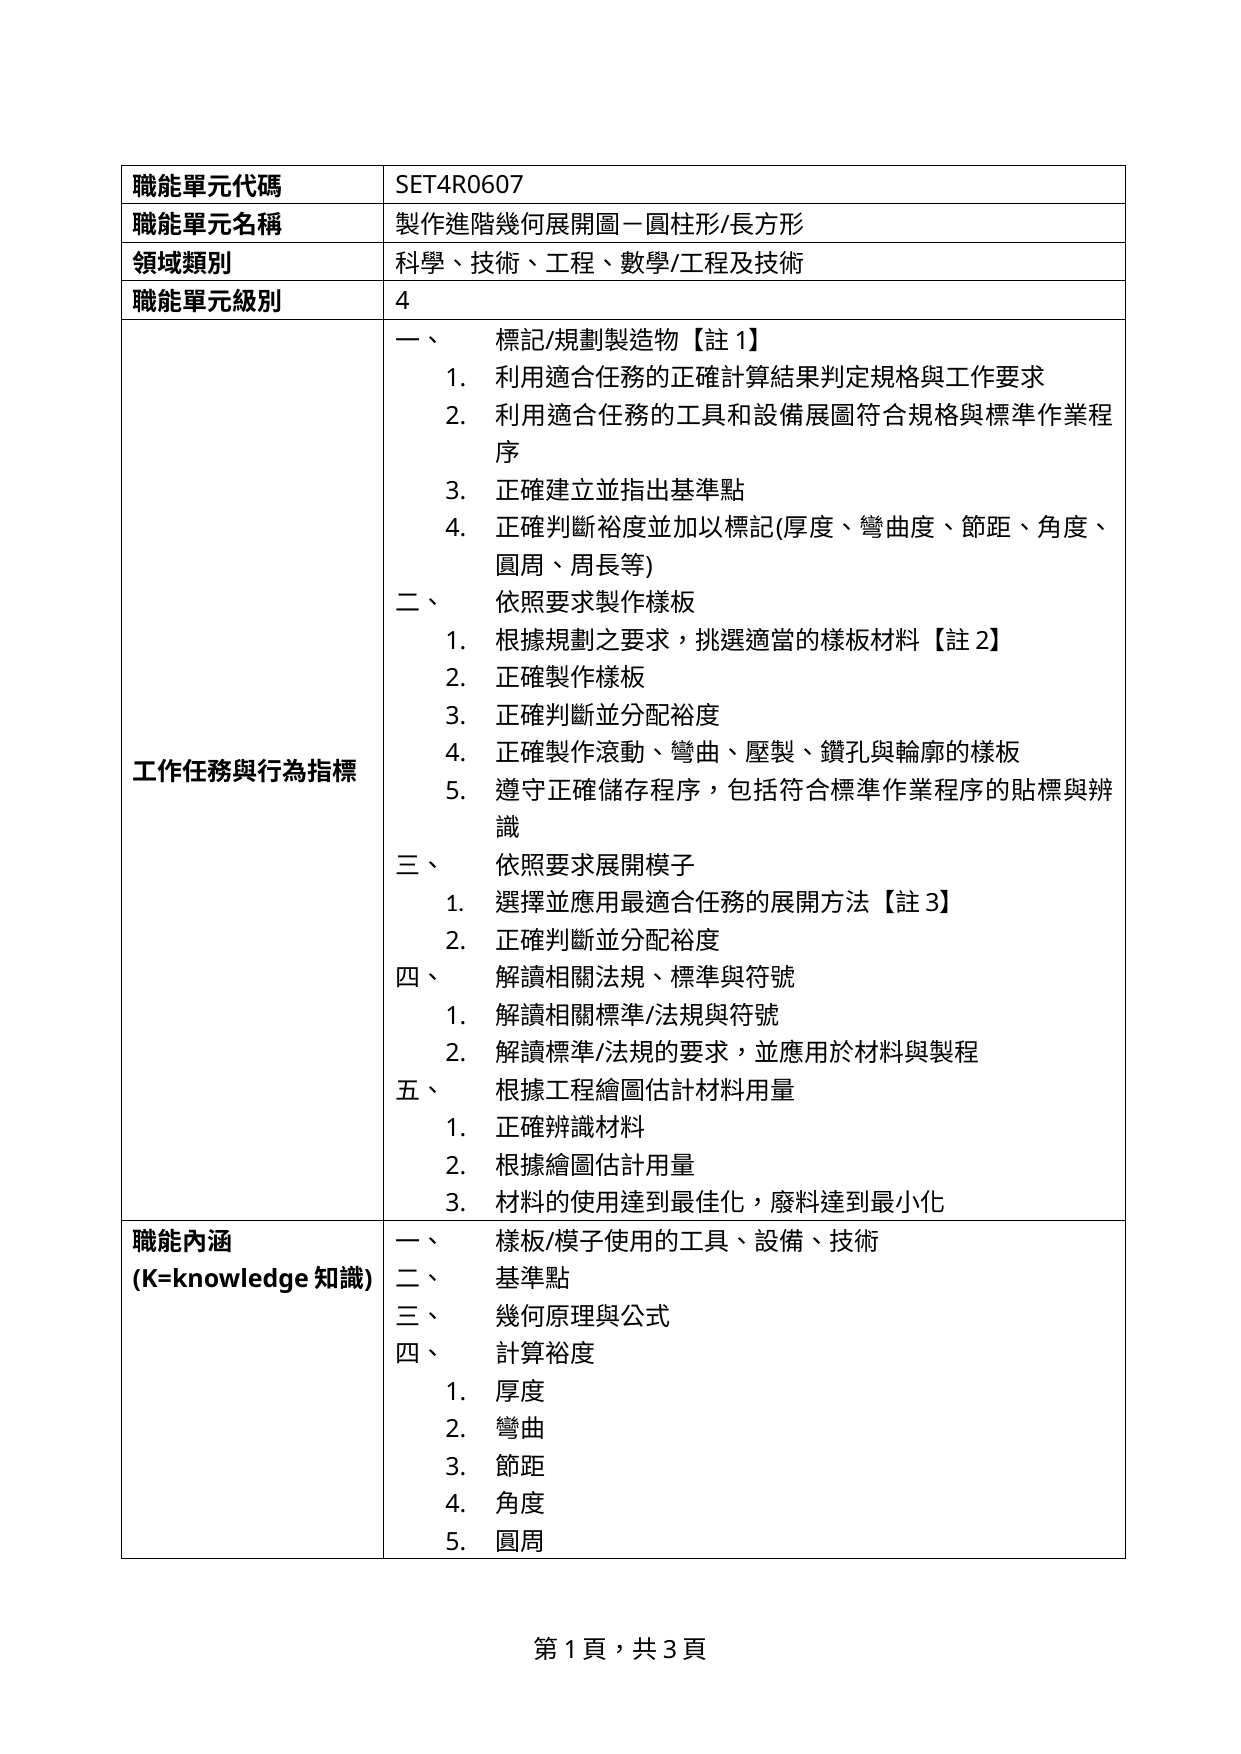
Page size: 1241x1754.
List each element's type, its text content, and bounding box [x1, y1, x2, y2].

table_cell 職能單元級別 [122, 281, 383, 319]
table_cell 領域類別 [122, 243, 383, 280]
table_cell 製作進階幾何展開圖－圓柱形/長方形 [384, 204, 1125, 242]
table_cell 工作任務與行為指標 [122, 320, 383, 1220]
table_cell 科學、技術、工程、數學/工程及技術 [384, 243, 1125, 280]
table_cell 4 [384, 281, 1125, 319]
table_cell 職能內涵 (K=knowledge知識) [122, 1221, 383, 1558]
table_header SET4R0607 [384, 166, 1125, 203]
table_header 職能單元代碼 [122, 166, 383, 203]
table_cell 標記/規劃製造物【註1】 利用適合任務的正確計算結果判定規格與工作要求 利用適合任務的工具和設備展圖符合規格與標準作業程序 正確建立並指出基準點 正確判斷裕度並加以標記(厚度、彎曲度、節距、角度、圓周、周長等) 依照要求製作樣板 根據規劃之要求，挑選適當的樣板材料【註2】 正確製作樣板 正確判斷並分配裕度 正確製作滾動、彎曲、壓製、鑽孔與輪廓的樣板 遵守正確儲存程序，包括符合標準作業程序的貼標與辨識 依照要求展開模子 選擇並應用最適合任務的展開方法【註3】 正確判斷並分配裕度 解讀相關法規、標準與符號 解讀相關標準/法規與符號 解讀標準/法規的要求，並應用於材料與製程 根據工程繪圖估計材料用量 正確辨識材料 根據繪圖估計用量 材料的使用達到最佳化，廢料達到最小化 [384, 320, 1125, 1220]
table_cell 樣板/模子使用的工具、設備、技術 基準點 幾何原理與公式 計算裕度 厚度 彎曲 節距 角度 圓周 周長 樣板/模子材料 製造商的材料裕度 製作樣板/模子的程序 樣板/模子的貼標、辨識與儲存 製造與組裝裕度 材料種類/厚度對製造與組裝裕度的影響 製作/組裝裕度的資料來源 相關標準、法規、符號 製造材料 材料使用最佳化與廢料最小化 安全工作實務與程序 [384, 1221, 1125, 1558]
table_cell 職能單元名稱 [122, 204, 383, 242]
